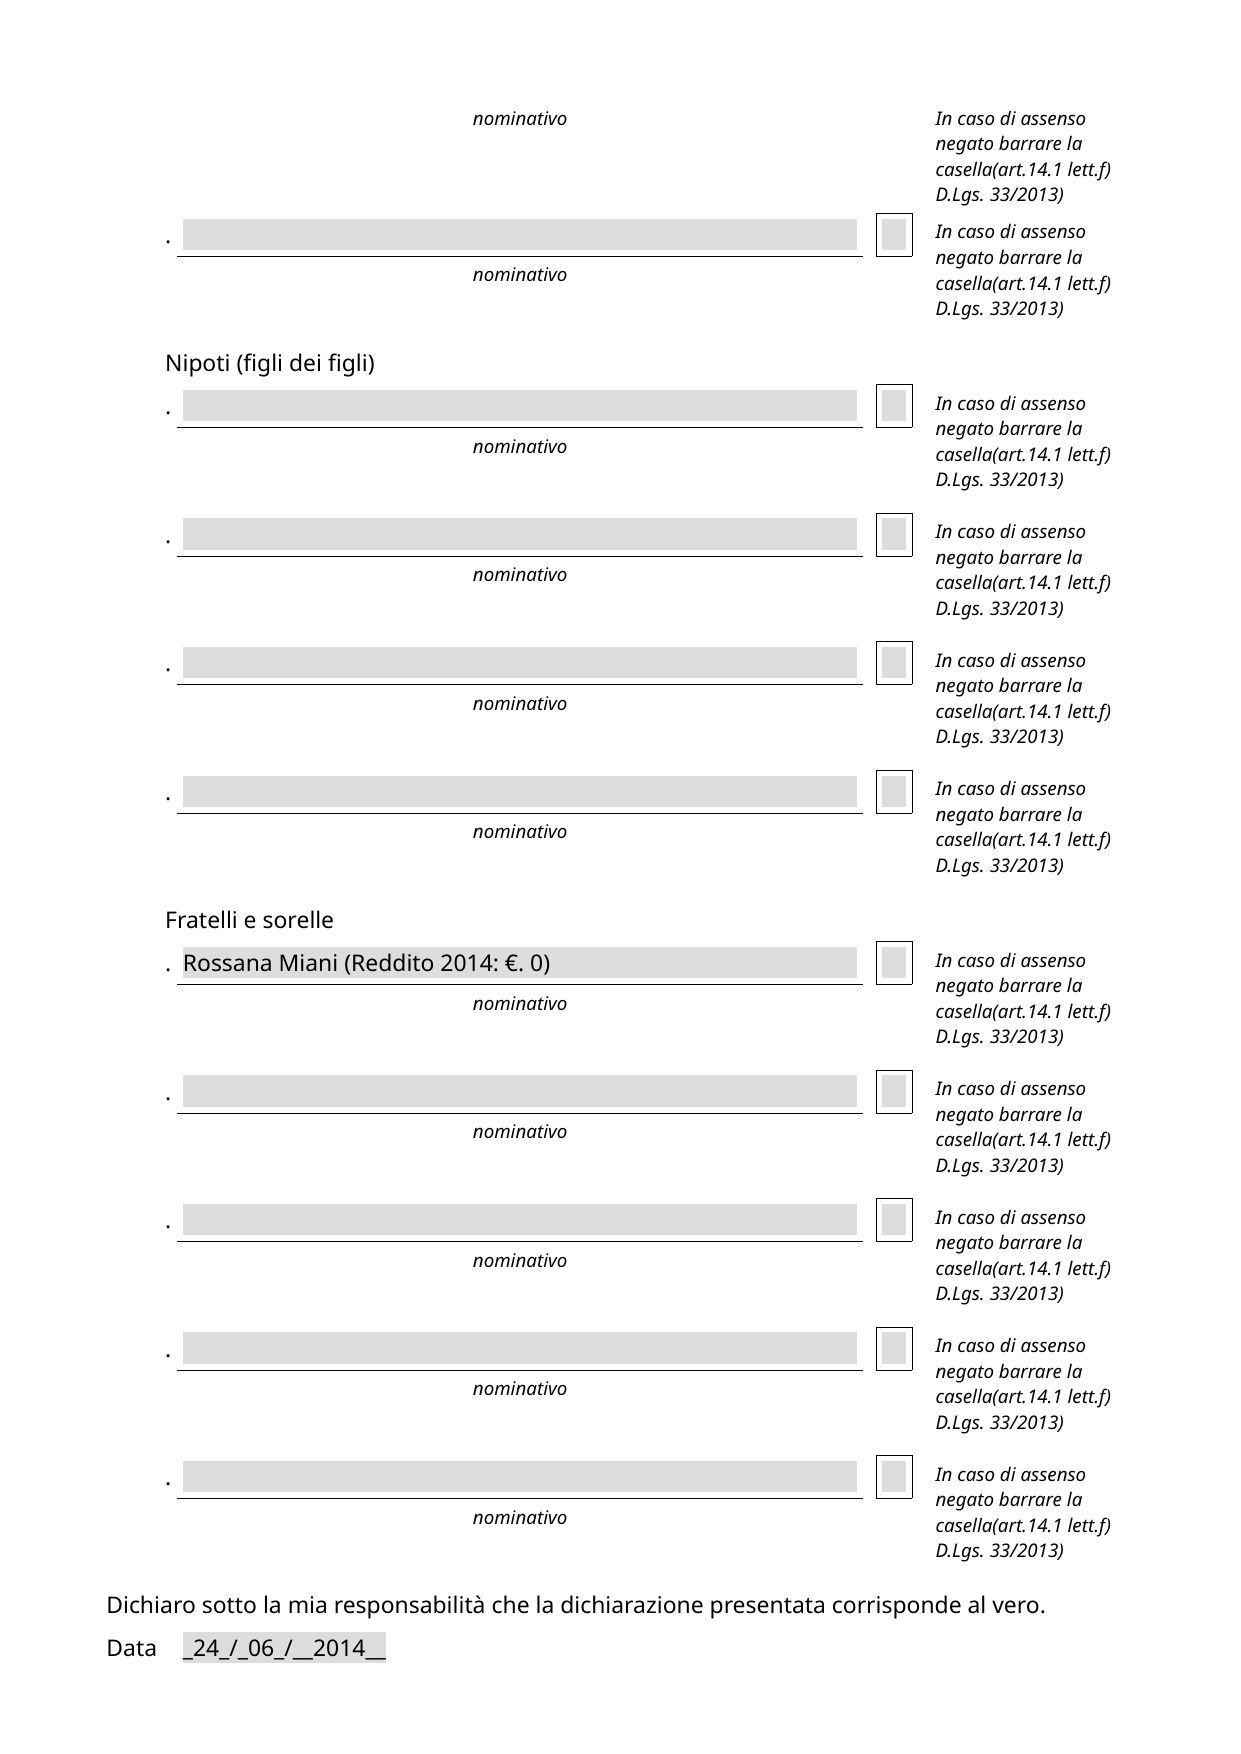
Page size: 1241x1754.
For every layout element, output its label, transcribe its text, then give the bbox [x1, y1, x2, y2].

table_cell [930, 1626, 1142, 1669]
table_cell . [159, 1070, 177, 1112]
table_cell [100, 1155, 124, 1198]
table_cell . [159, 513, 177, 556]
table_cell [876, 1284, 912, 1327]
table_cell [124, 770, 159, 813]
table_cell In caso di assenso negato barrare la casella(art.14.1 lett.f) D.Lgs. 33/2013) [930, 641, 1142, 770]
table_cell [912, 898, 929, 941]
table_cell [912, 684, 929, 727]
table_cell [913, 1327, 929, 1369]
table_cell [124, 1327, 159, 1369]
table_cell [159, 470, 177, 513]
table_cell [876, 1499, 912, 1541]
table_cell [124, 1284, 159, 1327]
table_cell [124, 1413, 159, 1455]
table_cell [876, 599, 912, 641]
table_cell [159, 1284, 177, 1327]
table_cell [124, 556, 159, 598]
table_cell [912, 1370, 929, 1412]
table_cell [159, 256, 177, 299]
table_cell [876, 1626, 912, 1669]
table_cell [177, 1198, 863, 1241]
table_cell [100, 1241, 124, 1284]
table_cell [100, 213, 124, 256]
table_cell [159, 1498, 177, 1541]
table_cell [912, 1155, 929, 1198]
table_cell . [159, 384, 177, 427]
table_cell In caso di assenso negato barrare la casella(art.14.1 lett.f) D.Lgs. 33/2013) [930, 1455, 1142, 1584]
table_cell [913, 641, 929, 684]
table_cell [876, 856, 912, 898]
table_cell [912, 984, 929, 1027]
table_cell [876, 1027, 912, 1069]
table_cell . [159, 770, 177, 813]
table_cell Data [100, 1626, 177, 1669]
table_cell [159, 1155, 177, 1198]
table_cell [912, 1626, 929, 1669]
table_cell [124, 1198, 159, 1241]
table_cell . [159, 1455, 177, 1498]
table_cell [177, 384, 863, 427]
table_cell [159, 1413, 177, 1455]
table_cell nominativo [177, 985, 863, 1069]
table_cell [100, 770, 124, 813]
table_cell [100, 984, 124, 1027]
table_cell [912, 341, 929, 384]
table_cell [100, 941, 124, 984]
table_cell [159, 1541, 177, 1584]
table_cell [100, 1541, 124, 1584]
table_cell [124, 941, 159, 984]
table_cell [100, 470, 124, 513]
table_cell [100, 256, 124, 299]
table_cell [124, 1070, 159, 1112]
table_cell [863, 1027, 876, 1069]
table_cell [177, 1327, 863, 1369]
table_cell [159, 727, 177, 770]
table_cell [877, 1456, 912, 1498]
table_cell [913, 1455, 929, 1498]
table_cell [100, 1113, 124, 1155]
table_cell [124, 727, 159, 770]
table_cell [124, 684, 159, 727]
table_cell . [159, 941, 177, 984]
table_cell [177, 1455, 863, 1498]
table_cell [124, 513, 159, 556]
table_cell [100, 1327, 124, 1369]
table_cell [159, 599, 177, 641]
table_cell [124, 99, 159, 142]
table_cell [912, 427, 929, 470]
table_cell [100, 427, 124, 470]
table_cell [159, 556, 177, 598]
table_cell [876, 1371, 912, 1412]
table_cell [177, 213, 863, 256]
table_cell [100, 556, 124, 598]
table_cell [159, 1241, 177, 1284]
table_cell [124, 813, 159, 856]
table_cell [912, 1284, 929, 1327]
table_cell [124, 1370, 159, 1412]
table_cell [100, 1284, 124, 1327]
table_cell [124, 1498, 159, 1541]
table_cell [863, 1070, 876, 1584]
table_cell [124, 984, 159, 1027]
table_cell [124, 1027, 159, 1069]
table_cell [877, 642, 912, 684]
table_cell [100, 1413, 124, 1455]
table_cell [912, 1027, 929, 1069]
table_cell [912, 556, 929, 598]
table_cell nominativo [177, 557, 863, 641]
table_cell [912, 1113, 929, 1155]
table_cell nominativo [177, 1242, 863, 1327]
table_cell [930, 341, 1142, 384]
table_cell nominativo [177, 428, 863, 513]
table_cell [913, 770, 929, 813]
table_cell [876, 685, 912, 727]
table_cell [876, 814, 912, 856]
table_cell [100, 1370, 124, 1412]
table_cell [100, 1198, 124, 1241]
table_cell [100, 341, 124, 384]
table_cell [124, 299, 159, 341]
table_cell In caso di assenso negato barrare la casella(art.14.1 lett.f) D.Lgs. 33/2013) [930, 1198, 1142, 1327]
table_cell In caso di assenso negato barrare la casella(art.14.1 lett.f) D.Lgs. 33/2013) [930, 1070, 1142, 1198]
table_cell [877, 942, 912, 984]
table_cell [913, 513, 929, 556]
table_cell Fratelli e sorelle [159, 898, 863, 941]
table_cell [100, 684, 124, 727]
table_cell [159, 99, 177, 142]
table_cell [124, 856, 159, 898]
table_cell [124, 427, 159, 470]
table_cell [159, 856, 177, 898]
table_cell [876, 727, 912, 770]
table_cell [912, 856, 929, 898]
table_cell [912, 727, 929, 770]
table_cell [912, 599, 929, 641]
table_cell Dichiaro sotto la mia responsabilità che la dichiarazione presentata corrisponde al vero. [100, 1584, 1142, 1626]
table_cell [913, 1198, 929, 1241]
table_cell [100, 599, 124, 641]
table_cell [876, 898, 912, 941]
table_cell [877, 385, 912, 427]
table_cell [913, 1070, 929, 1112]
table_cell [912, 1241, 929, 1284]
table_cell [100, 513, 124, 556]
table_cell [100, 384, 124, 427]
table_cell Nipoti (figli dei figli) [159, 341, 863, 384]
table_cell [100, 1027, 124, 1069]
table_cell [159, 142, 177, 213]
table_cell [912, 813, 929, 856]
table_cell nominativo [177, 814, 863, 898]
table_cell [124, 1113, 159, 1155]
table_cell [124, 641, 159, 684]
table_cell [912, 142, 929, 213]
table_cell nominativo [177, 1499, 863, 1584]
table_cell [100, 1498, 124, 1541]
table_cell [124, 1541, 159, 1584]
table_cell [124, 470, 159, 513]
table_cell [877, 514, 912, 556]
table_cell In caso di assenso negato barrare la casella(art.14.1 lett.f) D.Lgs. 33/2013) [930, 941, 1142, 1069]
table_cell . [159, 1198, 177, 1241]
table_cell [100, 1455, 124, 1498]
table_cell [877, 1328, 912, 1369]
table_cell [159, 984, 177, 1027]
table_cell [100, 898, 124, 941]
table_cell [876, 257, 912, 341]
table_cell [100, 299, 124, 341]
table_cell [124, 256, 159, 299]
table_cell [124, 213, 159, 256]
table_cell nominativo [177, 685, 863, 770]
table_cell [876, 557, 912, 598]
table_cell [124, 1455, 159, 1498]
table_cell [876, 1114, 912, 1155]
table_cell [100, 1070, 124, 1112]
table_cell [877, 771, 912, 813]
table_cell [177, 1070, 863, 1112]
table_cell nominativo [177, 257, 863, 341]
table_cell [159, 1370, 177, 1412]
table_cell In caso di assenso negato barrare la casella(art.14.1 lett.f) D.Lgs. 33/2013) [930, 384, 1142, 513]
table_cell [930, 898, 1142, 941]
table_cell [912, 256, 929, 299]
table_cell [100, 142, 124, 213]
table_cell [124, 384, 159, 427]
table_cell [100, 99, 124, 142]
table_cell [876, 341, 912, 384]
table_cell In caso di assenso negato barrare la casella(art.14.1 lett.f) D.Lgs. 33/2013) [930, 513, 1142, 641]
table_cell [877, 1199, 912, 1241]
table_cell In caso di assenso negato barrare la casella(art.14.1 lett.f) D.Lgs. 33/2013) [930, 213, 1142, 341]
table_cell nominativo [177, 99, 863, 213]
table_cell [177, 770, 863, 813]
table_cell [159, 427, 177, 470]
table_cell [913, 384, 929, 427]
table_cell [876, 985, 912, 1027]
table_cell [159, 1027, 177, 1069]
table_cell [177, 641, 863, 684]
table_cell [913, 941, 929, 984]
table_cell nominativo [177, 1371, 863, 1455]
table_cell [100, 641, 124, 684]
table_cell In caso di assenso negato barrare la casella(art.14.1 lett.f) D.Lgs. 33/2013) [930, 1327, 1142, 1455]
table_cell [100, 856, 124, 898]
table_cell [124, 1241, 159, 1284]
table_cell [863, 99, 876, 1027]
table_cell _24_/_06_/__2014__ [177, 1626, 863, 1669]
table_cell [124, 599, 159, 641]
table_cell [100, 813, 124, 856]
table_cell [159, 684, 177, 727]
table_cell [159, 1113, 177, 1155]
table_cell [877, 1071, 912, 1112]
table_cell . [159, 213, 177, 256]
table_cell [124, 142, 159, 213]
table_cell [912, 1498, 929, 1541]
table_cell In caso di assenso negato barrare la casella(art.14.1 lett.f) D.Lgs. 33/2013) [930, 99, 1142, 213]
table_cell [100, 727, 124, 770]
table_cell [912, 470, 929, 513]
table_cell . [159, 641, 177, 684]
table_cell [876, 1541, 912, 1584]
table_cell [912, 299, 929, 341]
table_cell [877, 214, 912, 256]
table_cell [124, 341, 159, 384]
table_cell [177, 513, 863, 556]
table_cell [876, 470, 912, 513]
table_cell [124, 1155, 159, 1198]
table_cell [876, 1155, 912, 1198]
table_cell [876, 428, 912, 470]
table_cell [159, 813, 177, 856]
table_cell [876, 1413, 912, 1455]
table_cell [159, 299, 177, 341]
table_cell . [159, 1327, 177, 1369]
table_cell [863, 1626, 876, 1669]
table_cell [912, 1541, 929, 1584]
table_cell Rossana Miani (Reddito 2014: €. 0) [177, 941, 863, 984]
table_cell [124, 898, 159, 941]
table_cell [876, 1242, 912, 1284]
table_cell In caso di assenso negato barrare la casella(art.14.1 lett.f) D.Lgs. 33/2013) [930, 770, 1142, 898]
table_cell [912, 1413, 929, 1455]
table_cell nominativo [177, 1114, 863, 1198]
table_cell [876, 99, 912, 213]
table_cell [913, 213, 929, 256]
table_cell [912, 99, 929, 142]
